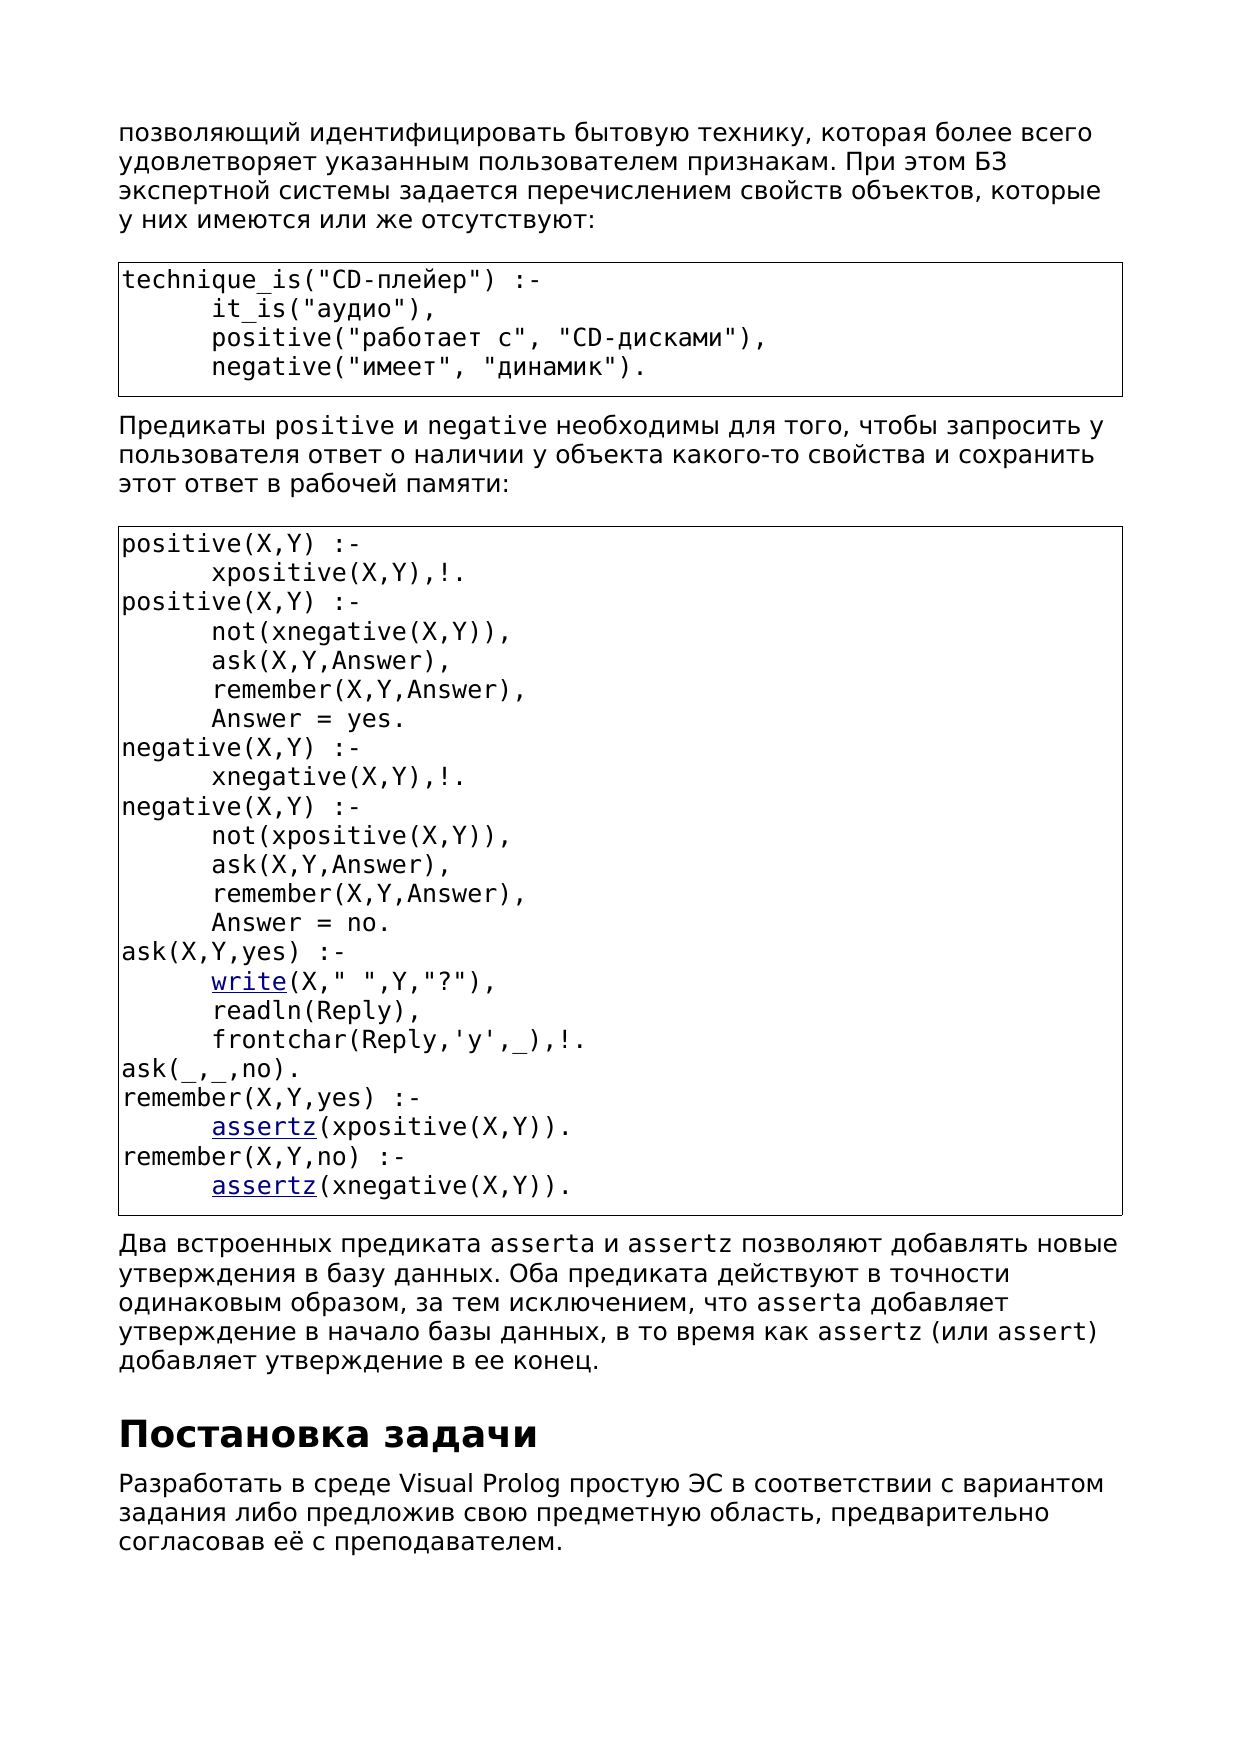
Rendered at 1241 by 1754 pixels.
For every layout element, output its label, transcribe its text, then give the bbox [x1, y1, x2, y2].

text позволяющий идентифицировать бытовую технику, которая более всего удовлетворяет указанным пользователем признакам. При этом БЗ экспертной системы задается перечислением свойств объектов, которые у них имеются или же отсутствуют: [118, 118, 1122, 235]
table_header technique_is("CD-плейер") :- it_is("аудио"), positive("работает с", "CD-дисками"), negative("имеет", "динамик"). [119, 263, 1122, 396]
text Два встроенных предиката asserta и assertz позволяют добавлять новые утверждения в базу данных. Оба предиката действуют в точности одинаковым образом, за тем исключением, что asserta добавляет утверждение в начало базы данных, в то время как assertz (или assert) добавляет утверждение в ее конец. [118, 1229, 1122, 1375]
subtitle Постановка задачи [118, 1413, 1122, 1457]
text Предикаты positive и negative необходимы для того, чтобы запросить у пользователя ответ о наличии у объекта какого-то свойства и сохранить этот ответ в рабочей памяти: [118, 411, 1122, 499]
text Разработать в среде Visual Prolog простую ЭС в соответствии с вариантом задания либо предложив свою предметную область, предварительно согласовав её с преподавателем. [118, 1469, 1122, 1557]
table_header positive(X,Y) :- xpositive(X,Y),!. positive(X,Y) :- not(xnegative(X,Y)), ask(X,Y,Answer), remember(X,Y,Answer), Answer = yes. negative(X,Y) :- xnegative(X,Y),!. negative(X,Y) :- not(xpositive(X,Y)), ask(X,Y,Answer), remember(X,Y,Answer), Answer = no. ask(X,Y,yes) :- write(X," ",Y,"?"), readln(Reply), frontchar(Reply,'y',_),!. ask(_,_,no). remember(X,Y,yes) :- assertz(xpositive(X,Y)). remember(X,Y,no) :- assertz(xnegative(X,Y)). [119, 527, 1122, 1215]
